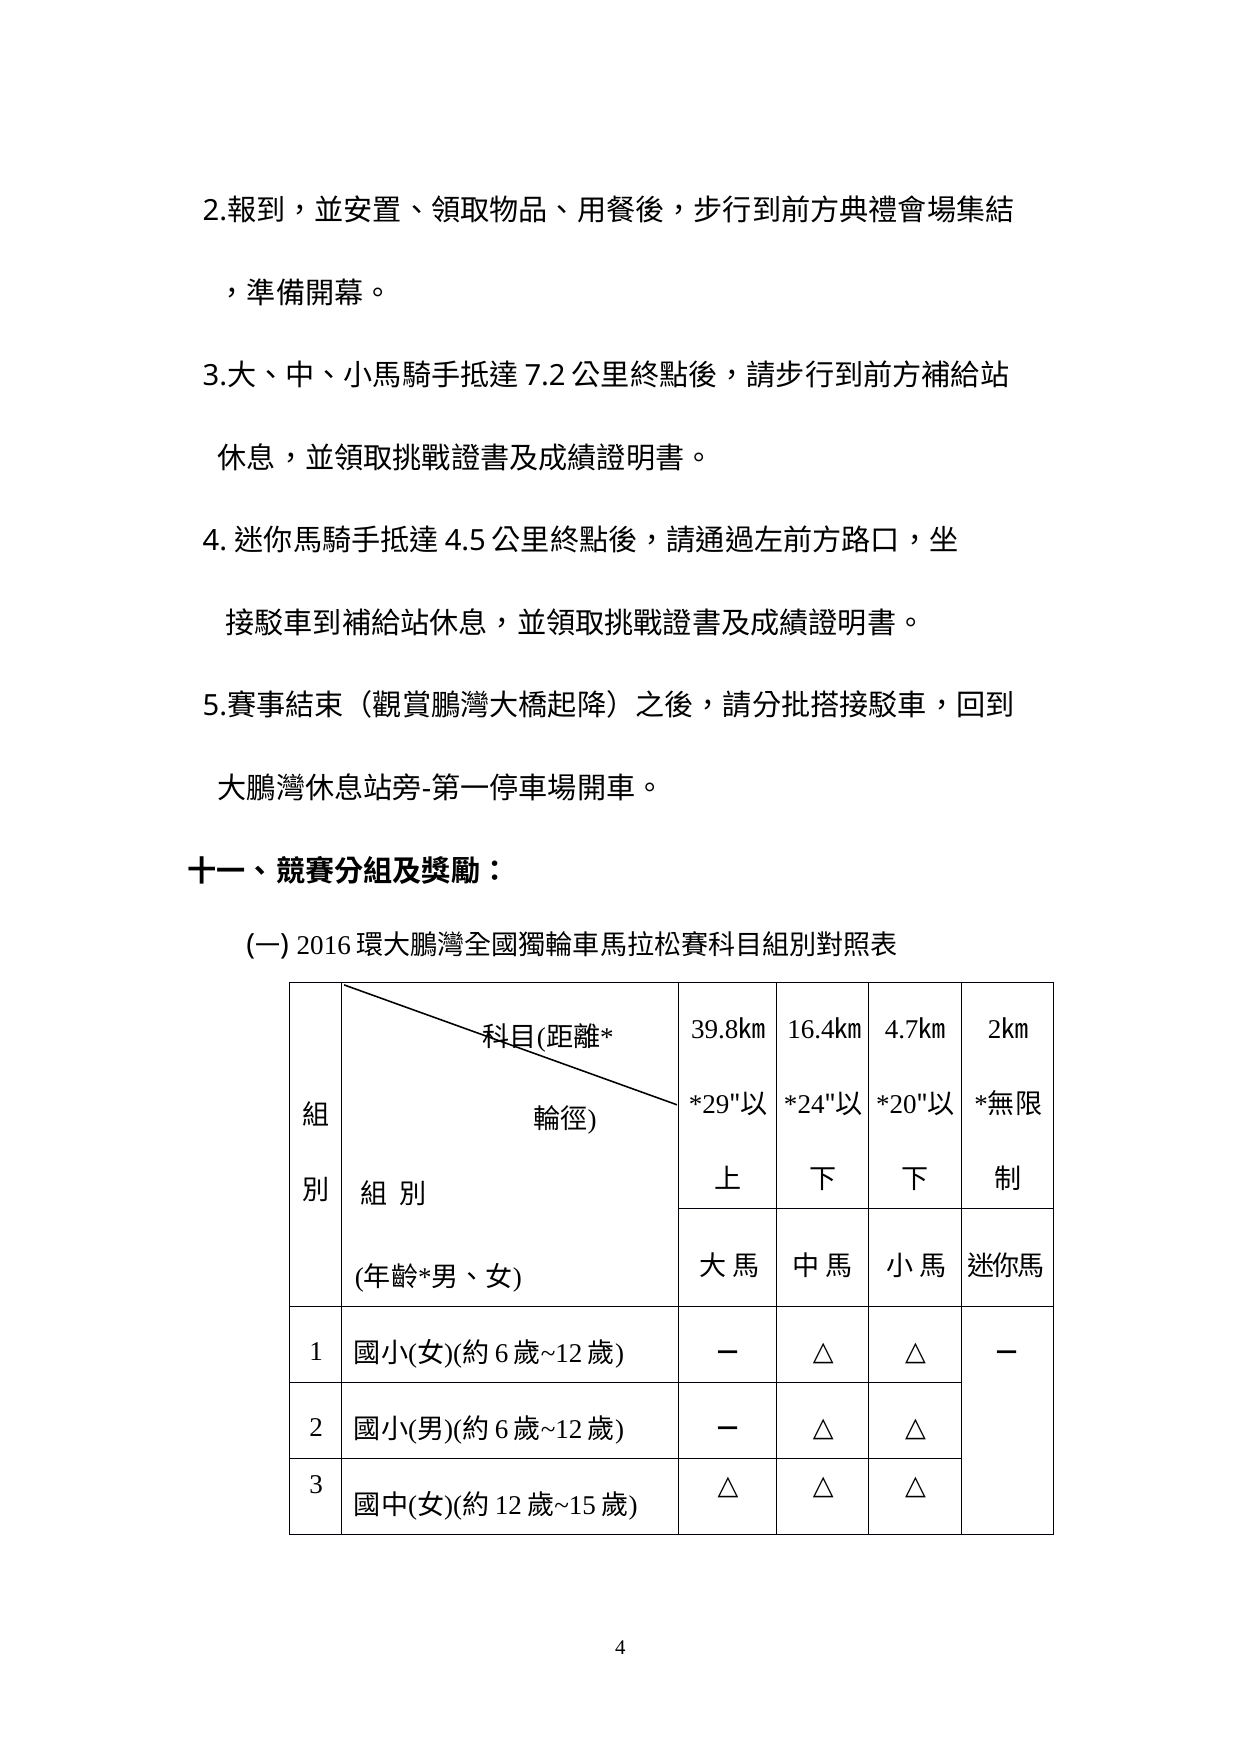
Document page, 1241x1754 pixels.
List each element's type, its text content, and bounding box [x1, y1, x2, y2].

table_cell 大 馬 [679, 1209, 776, 1306]
text 接駁車到補給站休息，並領取挑戰證書及成績證明書。 [187, 577, 1053, 652]
table_cell 國小(男)(約6歲~12歲) [342, 1383, 678, 1458]
text 4. 迷你馬騎手抵達4.5公里終點後，請通過左前方路口，坐 [187, 494, 1053, 569]
table_header 16.4㎞ *24"以下 [777, 983, 868, 1208]
table_header 39.8㎞ *29"以上 [679, 983, 776, 1208]
text ，準備開幕。 [187, 247, 1053, 322]
table_header 2㎞ *無限制 [962, 983, 1053, 1208]
table_header 科目(距離* 輪徑) 組 別 (年齡*男、女) [342, 983, 678, 1306]
table_cell △ [777, 1307, 868, 1382]
text 3.大、中、小馬騎手抵達7.2公里終點後，請步行到前方補給站 [187, 329, 1053, 404]
table_cell △ [777, 1459, 868, 1534]
table_header 組別 [290, 983, 341, 1306]
table_cell △ [869, 1459, 961, 1534]
table_cell 小 馬 [869, 1209, 961, 1306]
table_cell － [962, 1307, 1053, 1534]
table_cell △ [869, 1383, 961, 1458]
table_cell 2 [290, 1383, 341, 1458]
table_cell － [679, 1307, 776, 1382]
text 大鵬灣休息站旁-第一停車場開車。 [187, 742, 1053, 817]
table_cell △ [869, 1307, 961, 1382]
table_cell △ [679, 1459, 776, 1534]
text 2.報到，並安置、領取物品、用餐後，步行到前方典禮會場集結 [187, 164, 1053, 239]
table_cell 中 馬 [777, 1209, 868, 1306]
list 競賽分組及獎勵： [187, 824, 1053, 899]
table_cell － [679, 1383, 776, 1458]
table_header 4.7㎞ *20"以下 [869, 983, 961, 1208]
table_cell 1 [290, 1307, 341, 1382]
text 5.賽事結束（觀賞鵬灣大橋起降）之後，請分批搭接駁車，回到 [187, 659, 1053, 734]
table_cell 迷你馬 [962, 1209, 1053, 1306]
list 2016環大鵬灣全國獨輪車馬拉松賽科目組別對照表 [246, 899, 1053, 974]
text 休息，並領取挑戰證書及成績證明書。 [187, 412, 1053, 487]
table_cell 3 [290, 1459, 341, 1534]
table_cell △ [777, 1383, 868, 1458]
table_cell 國中(女)(約12歲~15歲) [342, 1459, 678, 1534]
table_cell 國小(女)(約6歲~12歲) [342, 1307, 678, 1382]
